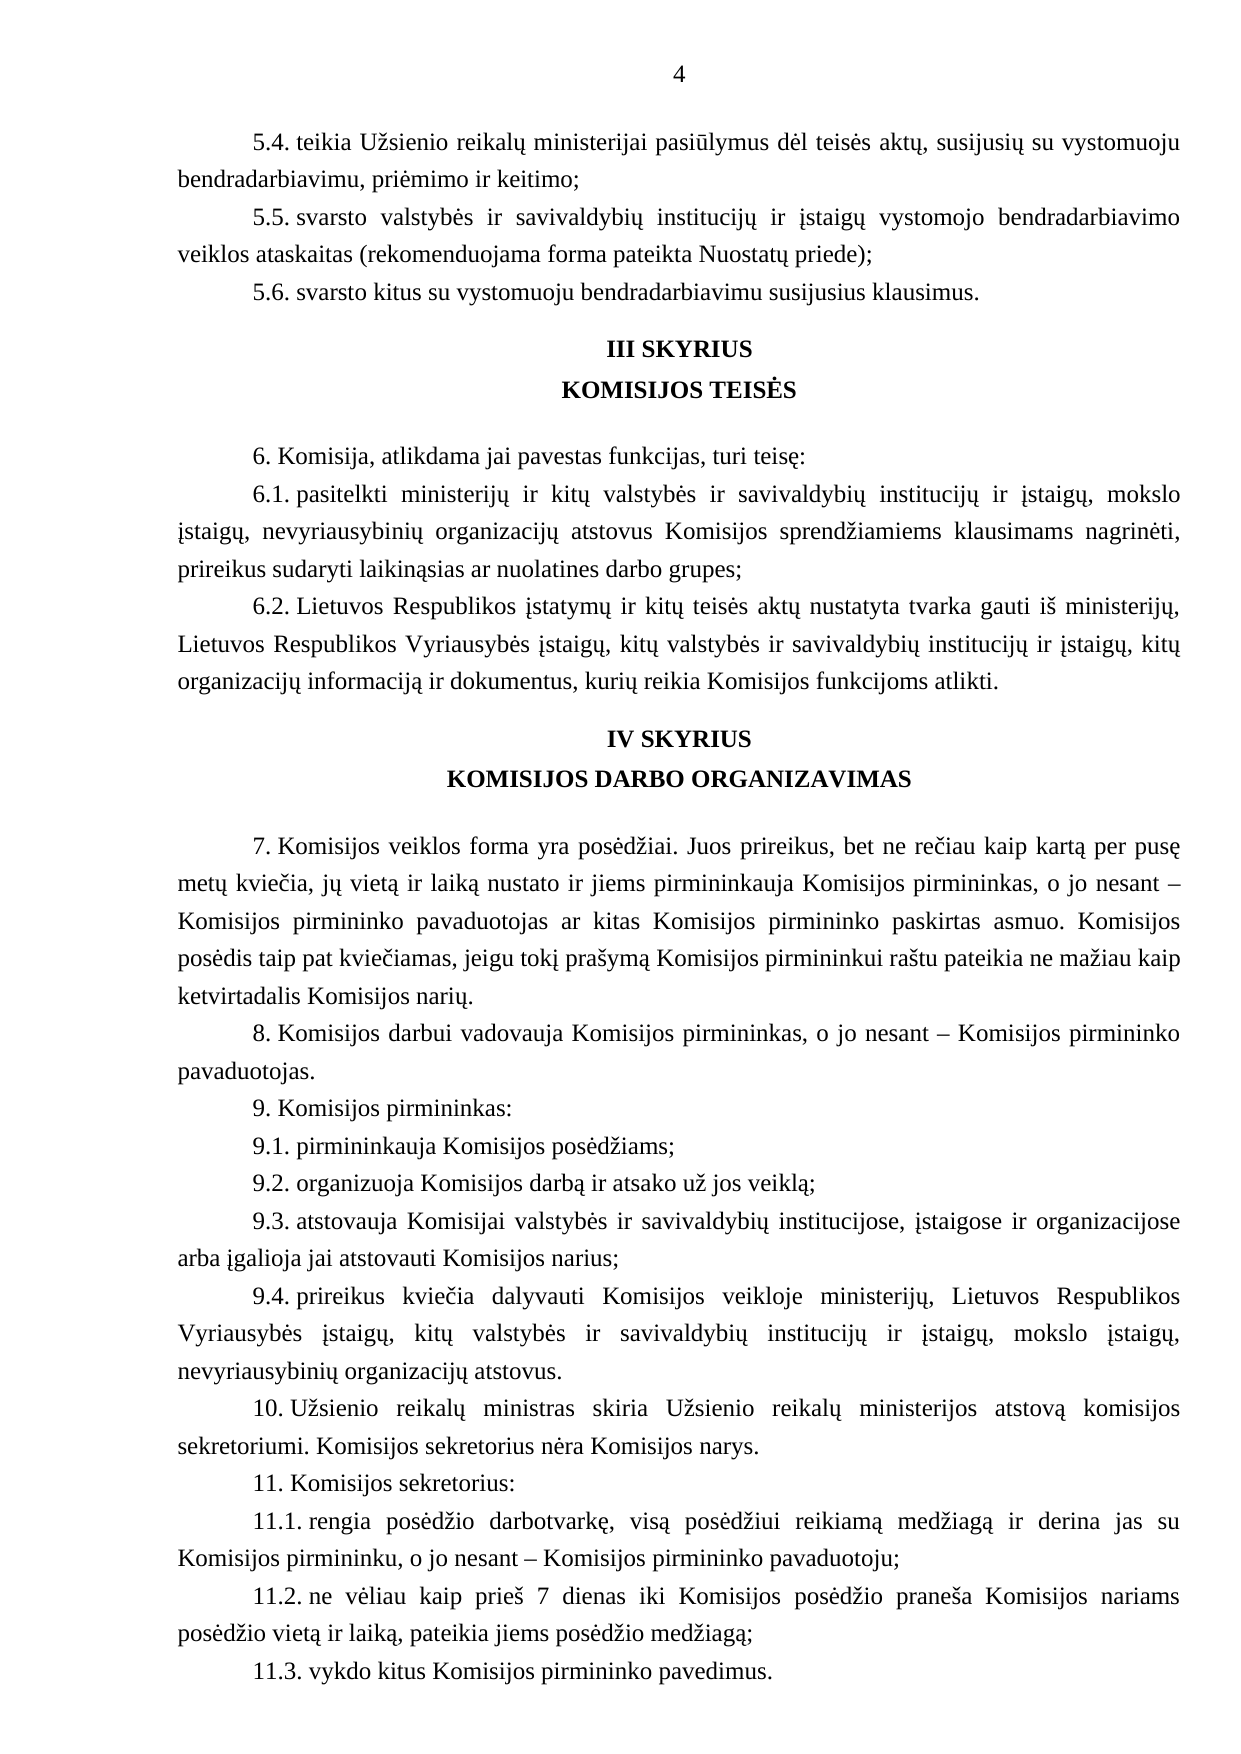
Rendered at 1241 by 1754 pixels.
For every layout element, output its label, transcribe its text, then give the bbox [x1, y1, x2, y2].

text 5.4. teikia Užsienio reikalų ministerijai pasiūlymus dėl teisės aktų, susijusių su vystomuoju bendradarbiavimu, priėmimo ir keitimo; [177, 118, 1181, 193]
text IV SKYRIUS [177, 724, 1181, 753]
text 11.3. vykdo kitus Komisijos pirmininko pavedimus. [177, 1647, 1181, 1684]
text 11. Komisijos sekretorius: [177, 1459, 1181, 1497]
text 6.2. Lietuvos Respublikos įstatymų ir kitų teisės aktų nustatyta tvarka gauti iš ministerijų, Lietuvos Respublikos Vyriausybės įstaigų, kitų valstybės ir savivaldybių institucijų ir įstaigų, kitų organizacijų informaciją ir dokumentus, kurių reikia Komisijos funkcijoms atlikti. [177, 583, 1181, 695]
text 9. Komisijos pirmininkas: [177, 1084, 1181, 1122]
text 9.3. atstovauja Komisijai valstybės ir savivaldybių institucijose, įstaigose ir organizacijose arba įgalioja jai atstovauti Komisijos narius; [177, 1197, 1181, 1272]
text 9.1. pirmininkauja Komisijos posėdžiams; [177, 1122, 1181, 1159]
text 5.5. svarsto valstybės ir savivaldybių institucijų ir įstaigų vystomojo bendradarbiavimo veiklos ataskaitas (rekomenduojama forma pateikta Nuostatų priede); [177, 193, 1181, 268]
text 10. Užsienio reikalų ministras skiria Užsienio reikalų ministerijos atstovą komisijos sekretoriumi. Komisijos sekretorius nėra Komisijos narys. [177, 1384, 1181, 1459]
text 8. Komisijos darbui vadovauja Komisijos pirmininkas, o jo nesant – Komisijos pirmininko pavaduotojas. [177, 1009, 1181, 1084]
text 9.2. organizuoja Komisijos darbą ir atsako už jos veiklą; [177, 1159, 1181, 1197]
text 11.1. rengia posėdžio darbotvarkę, visą posėdžiui reikiamą medžiagą ir derina jas su Komisijos pirmininku, o jo nesant – Komisijos pirmininko pavaduotoju; [177, 1497, 1181, 1572]
text III SKYRIUS [177, 334, 1181, 363]
text 6.1. pasitelkti ministerijų ir kitų valstybės ir savivaldybių institucijų ir įstaigų, mokslo įstaigų, nevyriausybinių organizacijų atstovus Komisijos sprendžiamiems klausimams nagrinėti, prireikus sudaryti laikinąsias ar nuolatines darbo grupes; [177, 470, 1181, 583]
text 11.2. ne vėliau kaip prieš 7 dienas iki Komisijos posėdžio praneša Komisijos nariams posėdžio vietą ir laiką, pateikia jiems posėdžio medžiagą; [177, 1572, 1181, 1647]
text 5.6. svarsto kitus su vystomuoju bendradarbiavimu susijusius klausimus. [177, 268, 1181, 306]
text Komisijos teisės [177, 375, 1181, 404]
text 7. Komisijos veiklos forma yra posėdžiai. Juos prireikus, bet ne rečiau kaip kartą per pusę metų kviečia, jų vietą ir laiką nustato ir jiems pirmininkauja Komisijos pirmininkas, o jo nesant – Komisijos pirmininko pavaduotojas ar kitas Komisijos pirmininko paskirtas asmuo. Komisijos posėdis taip pat kviečiamas, jeigu tokį prašymą Komisijos pirmininkui raštu pateikia ne mažiau kaip ketvirtadalis Komisijos narių. [177, 822, 1181, 1009]
text 6. Komisija, atlikdama jai pavestas funkcijas, turi teisę: [177, 433, 1181, 470]
text 9.4. prireikus kviečia dalyvauti Komisijos veikloje ministerijų, Lietuvos Respublikos Vyriausybės įstaigų, kitų valstybės ir savivaldybių institucijų ir įstaigų, mokslo įstaigų, nevyriausybinių organizacijų atstovus. [177, 1272, 1181, 1384]
text KOMISIJOS DARBO ORGANIZAVIMAS [177, 764, 1181, 793]
